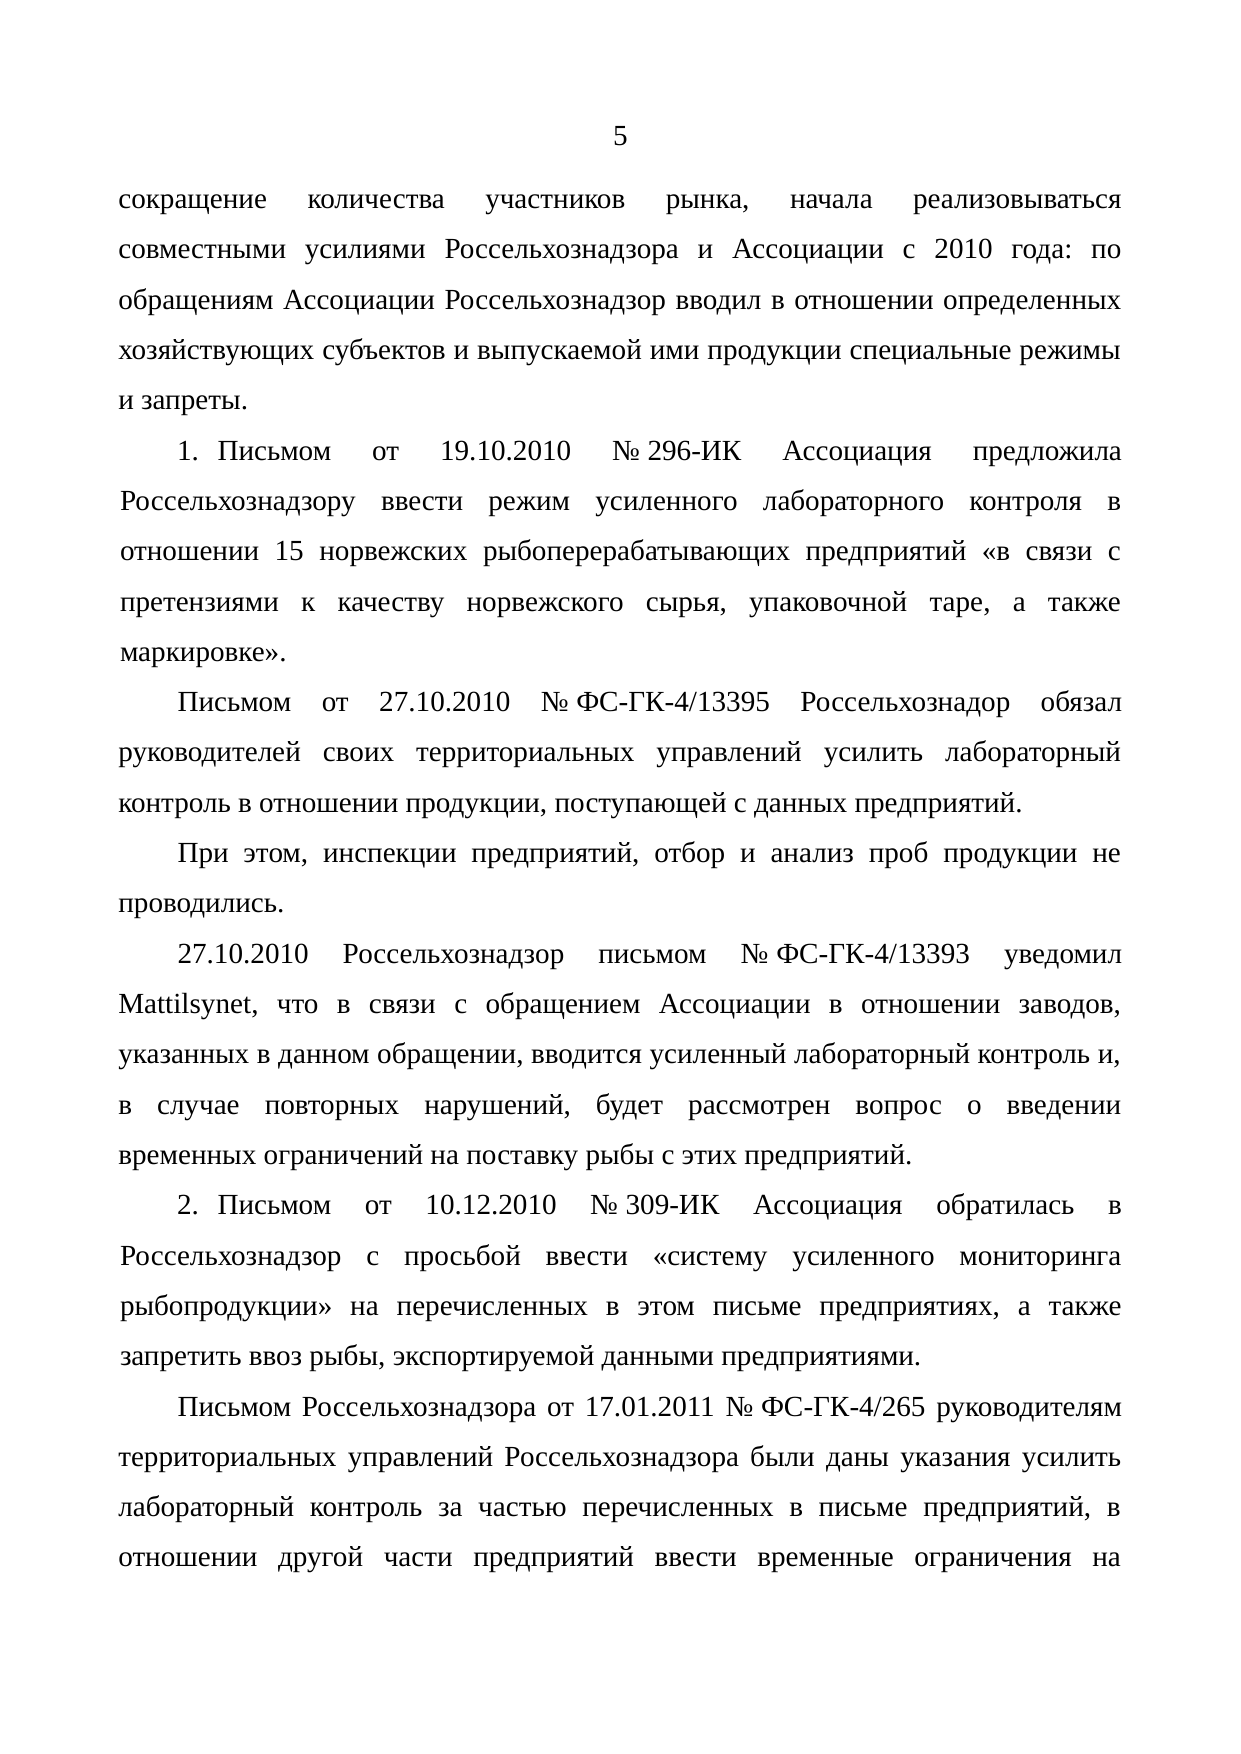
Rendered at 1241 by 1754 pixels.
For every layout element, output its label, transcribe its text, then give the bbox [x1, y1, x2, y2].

list Письмом от 10.12.2010 № 309-ИК Ассоциация обратилась в Россельхознадзор с просьбой ввести «систему усиленного мониторинга рыбопродукции» на перечисленных в этом письме предприятиях, а также запретить ввоз рыбы, экспортируемой данными предприятиями. [120, 1187, 1122, 1372]
list Письмом от 19.10.2010 № 296-ИК Ассоциация предложила Россельхознадзору ввести режим усиленного лабораторного контроля в отношении 15 норвежских рыбоперерабатывающих предприятий «в связи с претензиями к качеству норвежского сырья, упаковочной таре, а также маркировке». [120, 433, 1122, 667]
text Письмом от 27.10.2010 № ФС-ГК-4/13395 Россельхознадор обязал руководителей своих территориальных управлений усилить лабораторный контроль в отношении продукции, поступающей с данных предприятий. [118, 684, 1122, 818]
text сокращение количества участников рынка, начала реализовываться совместными усилиями Россельхознадзора и Ассоциации с 2010 года: по обращениям Ассоциации Россельхознадзор вводил в отношении определенных хозяйствующих субъектов и выпускаемой ими продукции специальные режимы и запреты. [118, 181, 1122, 416]
text 27.10.2010 Россельхознадзор письмом № ФС-ГК-4/13393 уведомил Mattilsynet, что в связи с обращением Ассоциации в отношении заводов, указанных в данном обращении, вводится усиленный лабораторный контроль и, в случае повторных нарушений, будет рассмотрен вопрос о введении временных ограничений на поставку рыбы с этих предприятий. [118, 936, 1122, 1171]
text При этом, инспекции предприятий, отбор и анализ проб продукции не проводились. [118, 835, 1122, 919]
text Письмом Россельхознадзора от 17.01.2011 № ФС-ГК-4/265 руководителям территориальных управлений Россельхознадзора были даны указания усилить лабораторный контроль за частью перечисленных в письме предприятий, в отношении другой части предприятий ввести временные ограничения на [118, 1389, 1122, 1573]
